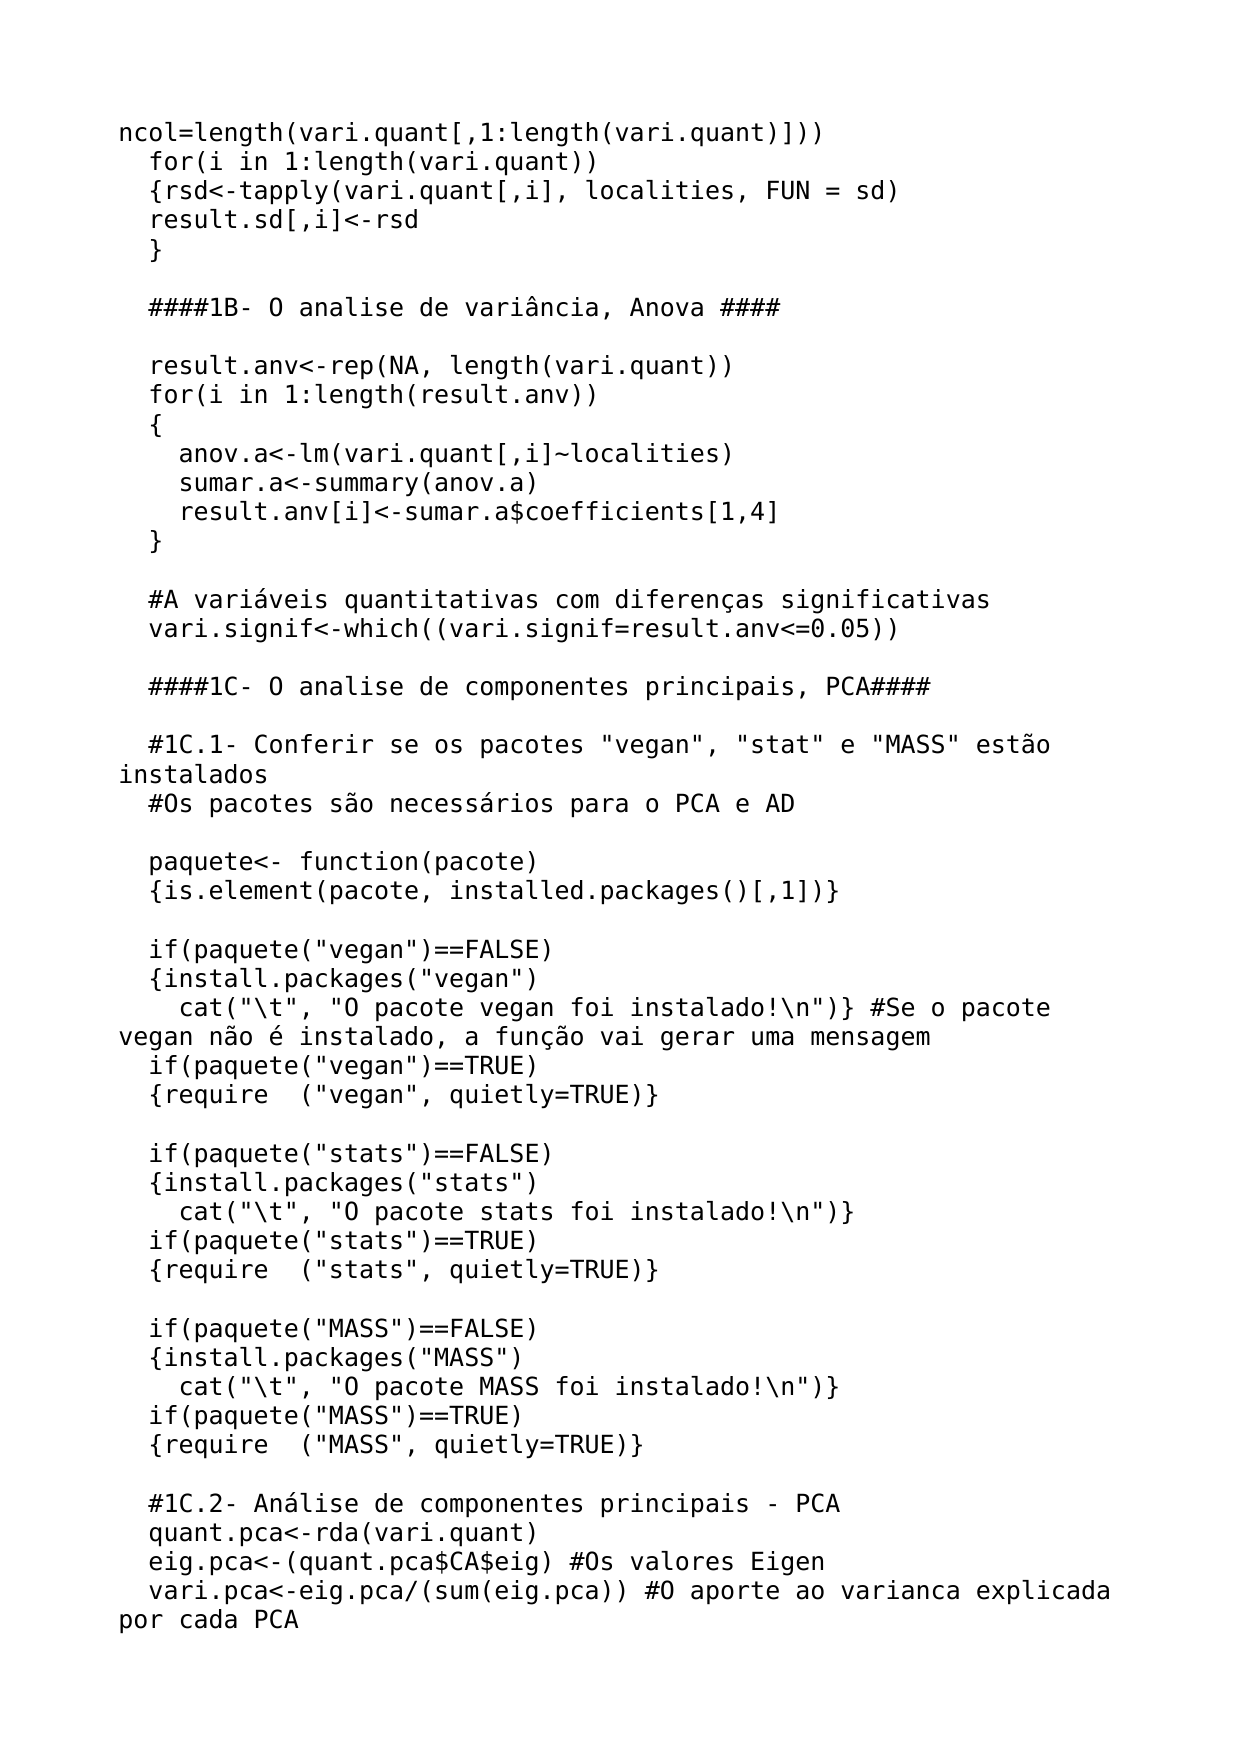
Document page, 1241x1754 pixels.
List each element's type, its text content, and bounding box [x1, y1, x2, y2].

text ncol=length(vari.quant[,1:length(vari.quant)])) for(i in 1:length(vari.quant)) {rsd<-tapply(vari.quant[,i], localities, FUN = sd) result.sd[,i]<-rsd } ####1B- O analise de variância, Anova #### result.anv<-rep(NA, length(vari.quant)) for(i in 1:length(result.anv)) { anov.a<-lm(vari.quant[,i]~localities) sumar.a<-summary(anov.a) result.anv[i]<-sumar.a$coefficients[1,4] } #A variáveis quantitativas com diferenças significativas vari.signif<-which((vari.signif=result.anv<=0.05)) ####1C- O analise de componentes principais, PCA#### #1C.1- Conferir se os pacotes "vegan", "stat" e "MASS" estão instalados #Os pacotes são necessários para o PCA e AD paquete<- function(pacote) {is.element(pacote, installed.packages()[,1])} if(paquete("vegan")==FALSE) {install.packages("vegan") cat("\t", "O pacote vegan foi instalado!\n")} #Se o pacote vegan não é instalado, a função vai gerar uma mensagem if(paquete("vegan")==TRUE) {require ("vegan", quietly=TRUE)} if(paquete("stats")==FALSE) {install.packages("stats") cat("\t", "O pacote stats foi instalado!\n")} if(paquete("stats")==TRUE) {require ("stats", quietly=TRUE)} if(paquete("MASS")==FALSE) {install.packages("MASS") cat("\t", "O pacote MASS foi instalado!\n")} if(paquete("MASS")==TRUE) {require ("MASS", quietly=TRUE)} #1C.2- Análise de componentes principais - PCA quant.pca<-rda(vari.quant) eig.pca<-(quant.pca$CA$eig) #Os valores Eigen vari.pca<-eig.pca/(sum(eig.pca)) #O aporte ao varianca explicada por cada PCA [118, 118, 1122, 1635]
